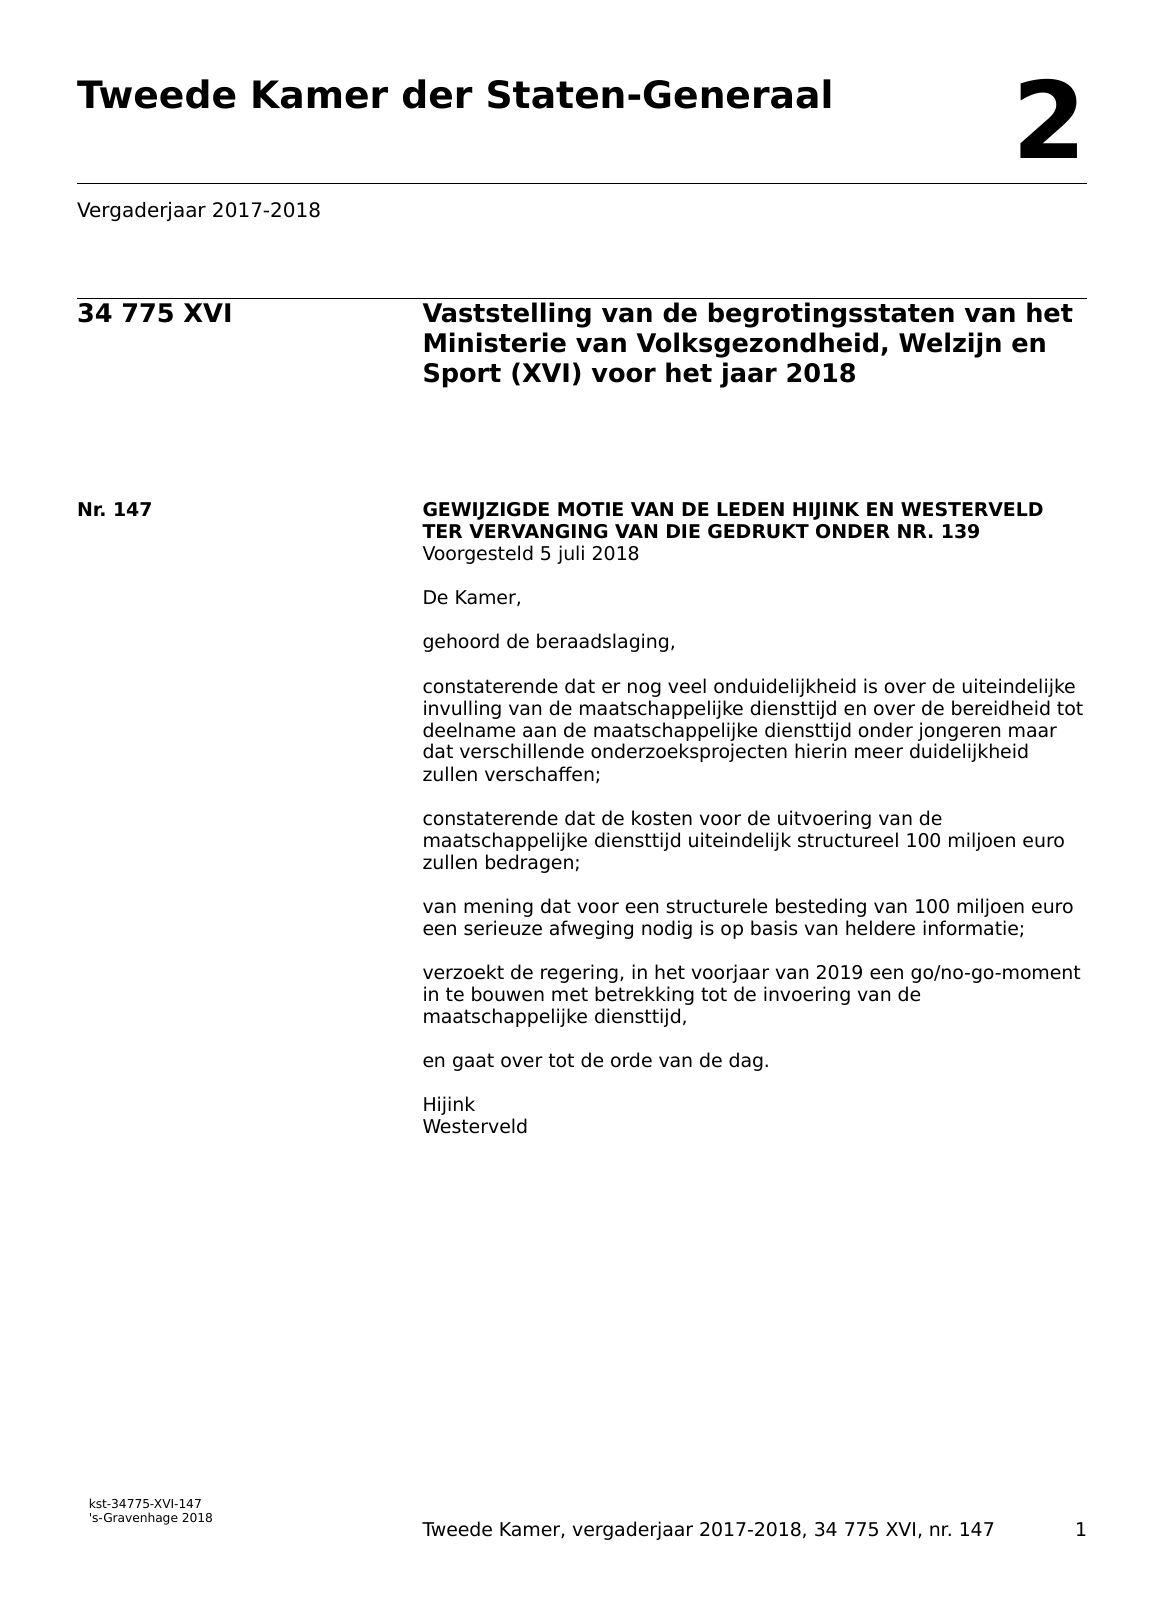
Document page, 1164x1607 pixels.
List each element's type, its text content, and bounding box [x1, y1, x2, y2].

text 's-Gravenhage 2018 [88, 1511, 323, 1525]
text Voorgesteld 5 juli 2018 [422, 543, 1087, 565]
table_cell Vergaderjaar 2017-2018 [77, 184, 1087, 298]
text Westerveld [422, 1116, 1087, 1138]
text van mening dat voor een structurele besteding van 100 miljoen euro een serieuze afweging nodig is op basis van heldere informatie; [422, 896, 1087, 940]
text kst-34775-XVI-147 [88, 1497, 323, 1511]
text Hijink [422, 1094, 1087, 1116]
table_header Tweede Kamer der Staten-Generaal [77, 59, 886, 183]
text constaterende dat er nog veel onduidelijkheid is over de uiteindelijke invulling van de maatschappelijke diensttijd en over de bereidheid tot deelname aan de maatschappelijke diensttijd onder jongeren maar dat verschillende onderzoeksprojecten hierin meer duidelijkheid zullen verschaffen; [422, 676, 1087, 785]
text en gaat over tot de orde van de dag. [422, 1050, 1087, 1072]
table_header 2 [886, 59, 1087, 183]
text De Kamer, [422, 587, 1087, 609]
subtitle Nr. 147 GEWIJZIGDE MOTIE VAN DE LEDEN HIJINK EN WESTERVELD TER VERVANGING VAN DIE GEDRUKT ONDER NR. 139 [77, 499, 1087, 543]
text verzoekt de regering, in het voorjaar van 2019 een go/no-go-moment in te bouwen met betrekking tot de invoering van de maatschappelijke diensttijd, [422, 962, 1087, 1028]
subtitle 34 775 XVI Vaststelling van de begrotingsstaten van het Ministerie van Volksgezondheid, Welzijn en Sport (XVI) voor het jaar 2018 [77, 299, 1087, 388]
text constaterende dat de kosten voor de uitvoering van de maatschappelijke diensttijd uiteindelijk structureel 100 miljoen euro zullen bedragen; [422, 808, 1087, 873]
text gehoord de beraadslaging, [422, 631, 1087, 653]
